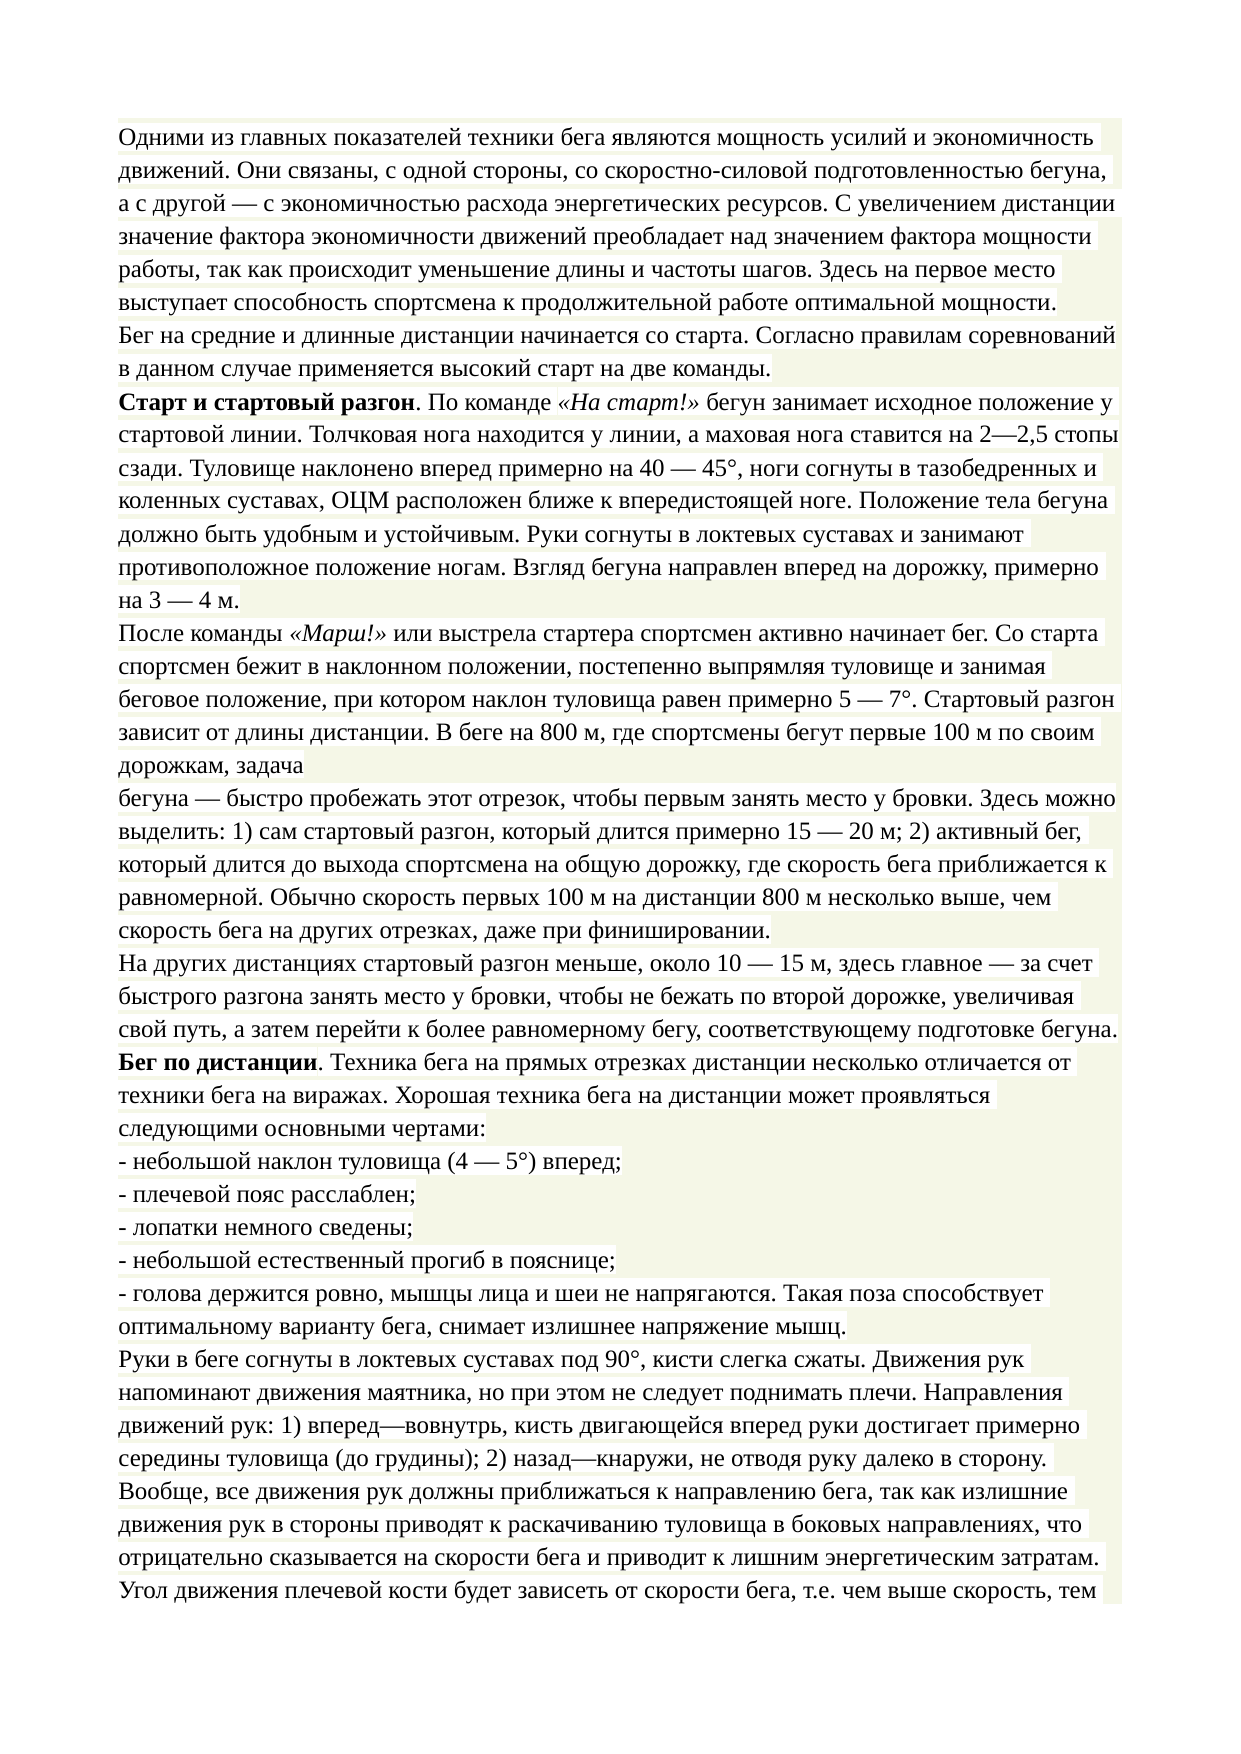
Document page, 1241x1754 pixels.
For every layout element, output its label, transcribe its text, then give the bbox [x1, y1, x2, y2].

text Одними из главных показателей техники бега являются мощность усилий и экономичность движений. Они связаны, с одной стороны, со скоростно-силовой подготовленностью бегуна, а с другой — с экономичностью расхода энергетических ресурсов. С увеличением дистанции значение фактора экономичности движений преобладает над значением фактора мощности работы, так как происходит уменьшение длины и частоты шагов. Здесь на первое место выступает способность спортсмена к продолжительной работе оптимальной мощности. [118, 118, 1122, 316]
text Бег на средние и длинные дистанции начинается со старта. Согласно правилам соревнований в данном случае применяется высокий старт на две команды. Старт и стартовый разгон. По команде «На старт!» бегун занимает исходное положение у стартовой линии. Толчковая нога находится у линии, а маховая нога ставится на 2—2,5 стопы сзади. Туловище наклонено вперед примерно на 40 — 45°, ноги согнуты в тазобедренных и коленных суставах, ОЦМ расположен ближе к впередистоящей ноге. Положение тела бегуна должно быть удобным и устойчивым. Руки согнуты в локтевых суставах и занимают противоположное положение ногам. Взгляд бегуна направлен вперед на дорожку, примерно на 3 — 4 м. [118, 316, 1122, 613]
text После команды «Марш!» или выстрела стартера спортсмен активно начинает бег. Со старта спортсмен бежит в наклонном положении, постепенно выпрямляя туловище и занимая беговое положение, при котором наклон туловища равен примерно 5 — 7°. Стартовый разгон зависит от длины дистанции. В беге на 800 м, где спортсмены бегут первые 100 м по своим дорожкам, задача бегуна — быстро пробежать этот отрезок, чтобы первым занять место у бровки. Здесь можно выделить: 1) сам стартовый разгон, который длится примерно 15 — 20 м; 2) активный бег, который длится до выхода спортсмена на общую дорожку, где скорость бега приближается к равномерной. Обычно скорость первых 100 м на дистанции 800 м несколько выше, чем скорость бега на других отрезках, даже при финишировании. [118, 613, 1122, 944]
text На других дистанциях стартовый разгон меньше, около 10 — 15 м, здесь главное — за счет быстрого разгона занять место у бровки, чтобы не бежать по второй дорожке, увеличивая свой путь, а затем перейти к более равномерному бегу, соответствующему подготовке бегуна. Бег по дистанции. Техника бега на прямых отрезках дистанции несколько отличается от техники бега на виражах. Хорошая техника бега на дистанции может проявляться следующими основными чертами: - небольшой наклон туловища (4 — 5°) вперед; - плечевой пояс расслаблен; - лопатки немного сведены; - небольшой естественный прогиб в пояснице; - голова держится ровно, мышцы лица и шеи не напрягаются. Такая поза способствует оптимальному варианту бега, снимает излишнее напряжение мышц. Руки в беге согнуты в локтевых суставах под 90°, кисти слегка сжаты. Движения рук напоминают движения маятника, но при этом не следует поднимать плечи. Направления движений рук: 1) вперед—вовнутрь, кисть двигающейся вперед руки достигает примерно середины туловища (до грудины); 2) назад—кнаружи, не отводя руку далеко в сторону. Вообще, все движения рук должны приближаться к направлению бега, так как излишние движения рук в стороны приводят к раскачиванию туловища в боковых направлениях, что отрицательно сказывается на скорости бега и приводит к лишним энергетическим затратам. Угол движения плечевой кости будет зависеть от скорости бега, т.е. чем выше скорость, тем [118, 944, 1122, 1604]
